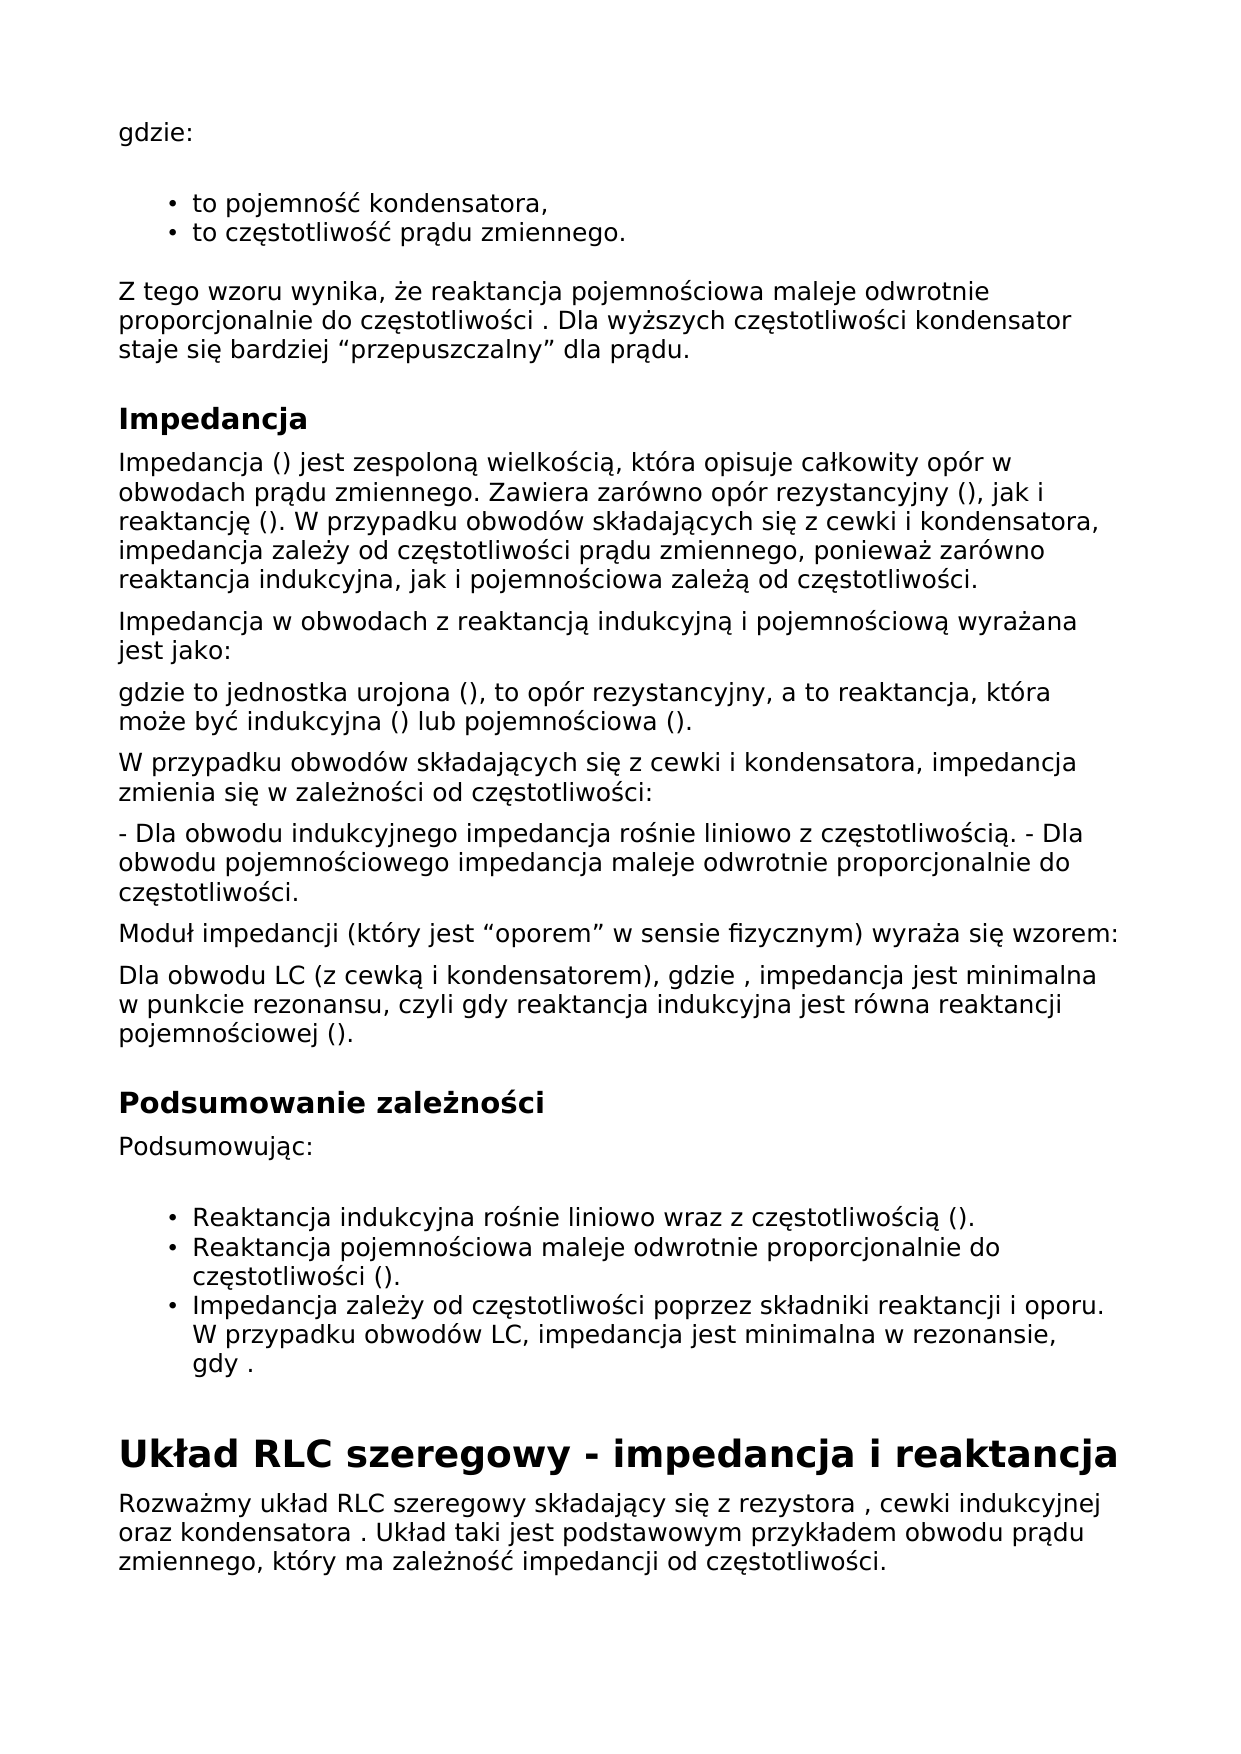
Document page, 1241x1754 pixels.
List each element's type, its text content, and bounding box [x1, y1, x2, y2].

text - Dla obwodu indukcyjnego impedancja rośnie liniowo z częstotliwością. - Dla obwodu pojemnościowego impedancja maleje odwrotnie proporcjonalnie do częstotliwości. [118, 819, 1122, 907]
text gdzie: [118, 118, 1122, 147]
text Impedancja () jest zespoloną wielkością, która opisuje całkowity opór w obwodach prądu zmiennego. Zawiera zarówno opór rezystancyjny (), jak i reaktancję (). W przypadku obwodów składających się z cewki i kondensatora, impedancja zależy od częstotliwości prądu zmiennego, ponieważ zarówno reaktancja indukcyjna, jak i pojemnościowa zależą od częstotliwości. [118, 448, 1122, 594]
subtitle Impedancja [118, 402, 1122, 436]
text Impedancja w obwodach z reaktancją indukcyjną i pojemnościową wyrażana jest jako: [118, 607, 1122, 665]
subtitle Układ RLC szeregowy - impedancja i reaktancja [118, 1433, 1122, 1477]
subtitle Podsumowanie zależności [118, 1086, 1122, 1120]
text Z tego wzoru wynika, że reaktancja pojemnościowa maleje odwrotnie proporcjonalnie do częstotliwości . Dla wyższych częstotliwości kondensator staje się bardziej “przepuszczalny” dla prądu. [118, 277, 1122, 364]
text Moduł impedancji (który jest “oporem” w sensie fizycznym) wyraża się wzorem: [118, 919, 1122, 948]
text W przypadku obwodów składających się z cewki i kondensatora, impedancja zmienia się w zależności od częstotliwości: [118, 748, 1122, 807]
text gdzie to jednostka urojona (), to opór rezystancyjny, a to reaktancja, która może być indukcyjna () lub pojemnościowa (). [118, 678, 1122, 736]
text Dla obwodu LC (z cewką i kondensatorem), gdzie , impedancja jest minimalna w punkcie rezonansu, czyli gdy reaktancja indukcyjna jest równa reaktancji pojemnościowej (). [118, 961, 1122, 1048]
list Impedancja zależy od częstotliwości poprzez składniki reaktancji i oporu. W przypadku obwodów LC, impedancja jest minimalna w rezonansie, gdy . [177, 1291, 1122, 1379]
list Reaktancja pojemnościowa maleje odwrotnie proporcjonalnie do częstotliwości (). [177, 1233, 1122, 1291]
text Rozważmy układ RLC szeregowy składający się z rezystora , cewki indukcyjnej oraz kondensatora . Układ taki jest podstawowym przykładem obwodu prądu zmiennego, który ma zależność impedancji od częstotliwości. [118, 1489, 1122, 1577]
list Reaktancja indukcyjna rośnie liniowo wraz z częstotliwością (). [177, 1204, 1122, 1233]
list to częstotliwość prądu zmiennego. [177, 218, 1122, 248]
text Podsumowując: [118, 1132, 1122, 1162]
list to pojemność kondensatora, [177, 189, 1122, 218]
